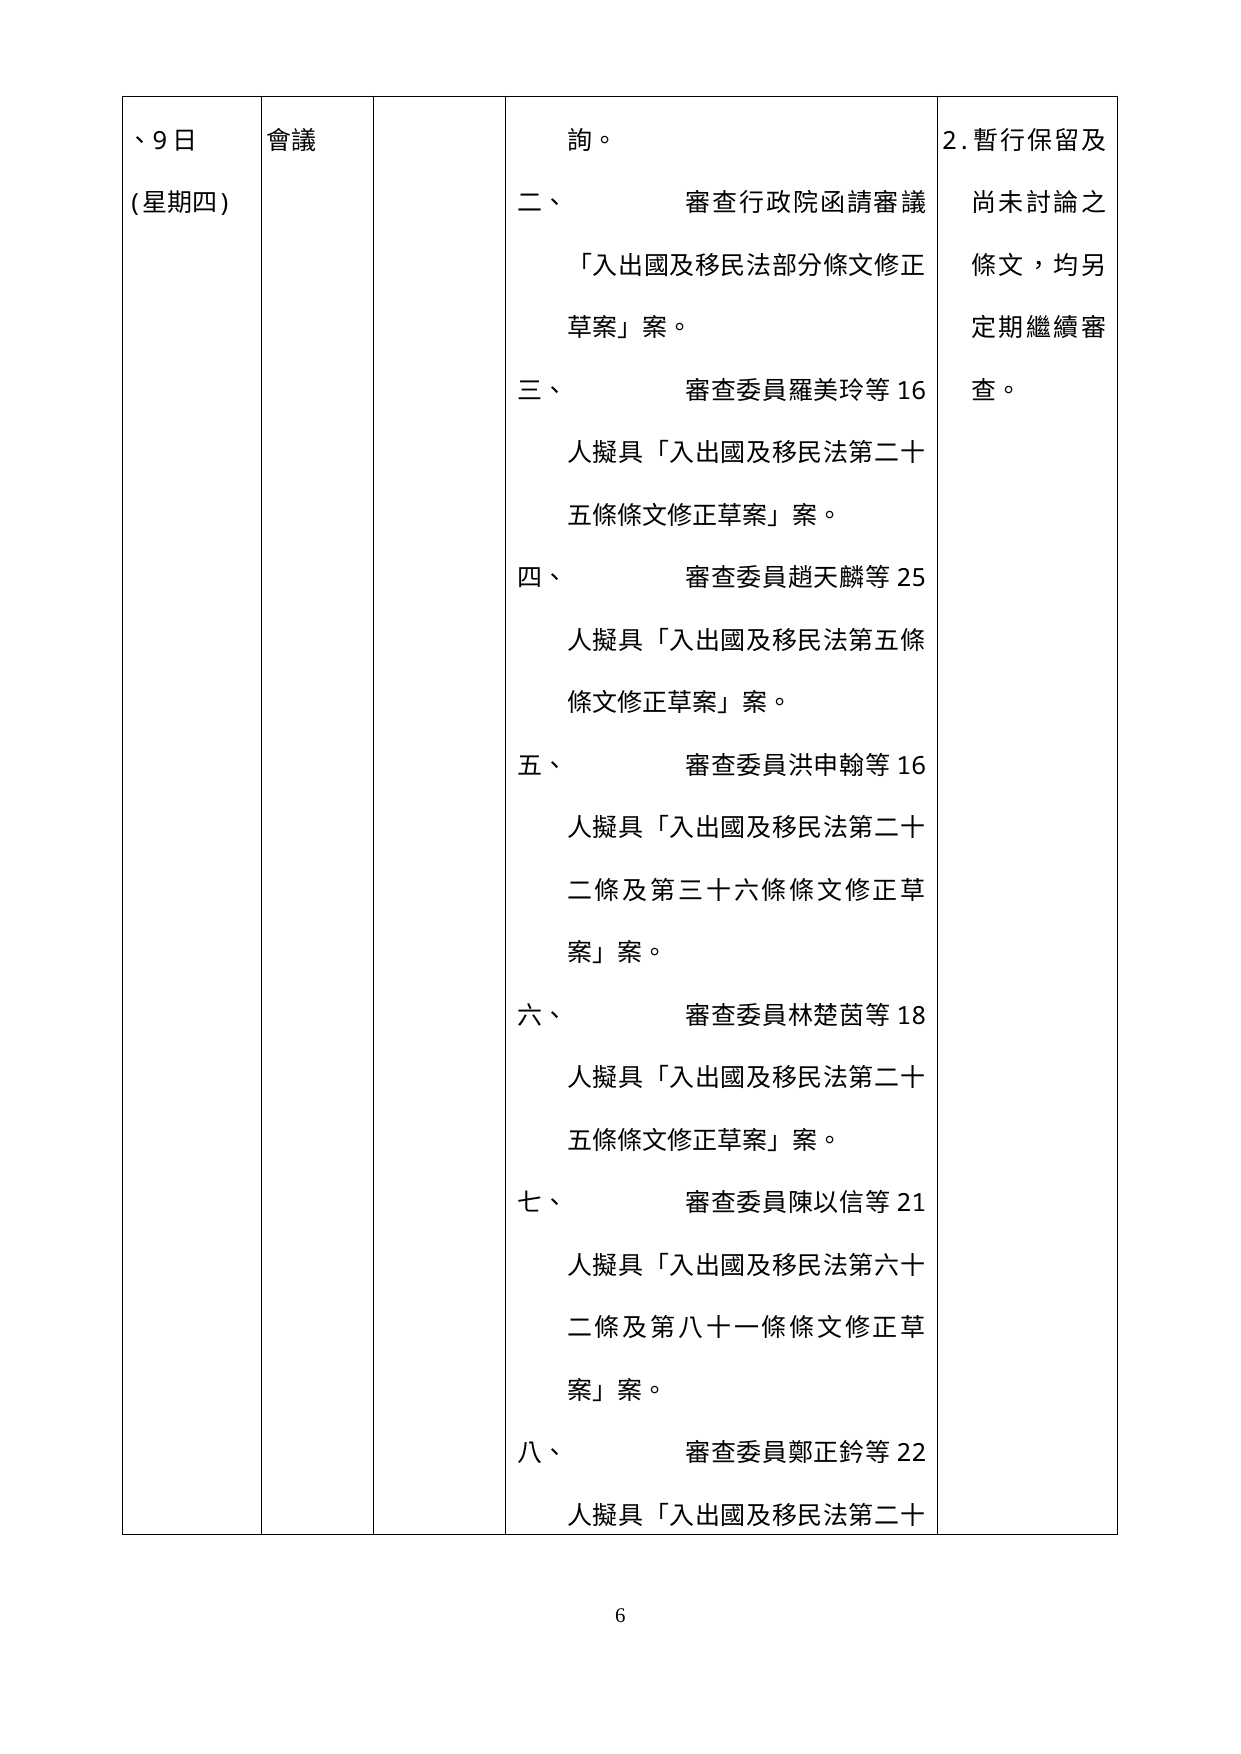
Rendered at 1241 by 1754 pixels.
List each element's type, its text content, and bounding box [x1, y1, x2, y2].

table_cell 會議 [262, 97, 373, 1534]
table_cell [374, 97, 505, 1534]
table_cell 詢。 二、 審查行政院函請審議「入出國及移民法部分條文修正草案」案。 三、 審查委員羅美玲等16人擬具「入出國及移民法第二十五條條文修正草案」案。 四、 審查委員趙天麟等25人擬具「入出國及移民法第五條條文修正草案」案。 五、 審查委員洪申翰等16人擬具「入出國及移民法第二十二條及第三十六條條文修正草案」案。 六、 審查委員林楚茵等18人擬具「入出國及移民法第二十五條條文修正草案」案。 七、 審查委員陳以信等21人擬具「入出國及移民法第六十二條及第八十一條條文修正草案」案。 八、 審查委員鄭正鈐等22人擬具「入出國及移民法第二十 [506, 97, 937, 1534]
table_cell 2.暫行保留及尚未討論之條文，均另定期繼續審查。 [938, 97, 1117, 1534]
table_cell 、9日 (星期四) [123, 97, 261, 1534]
